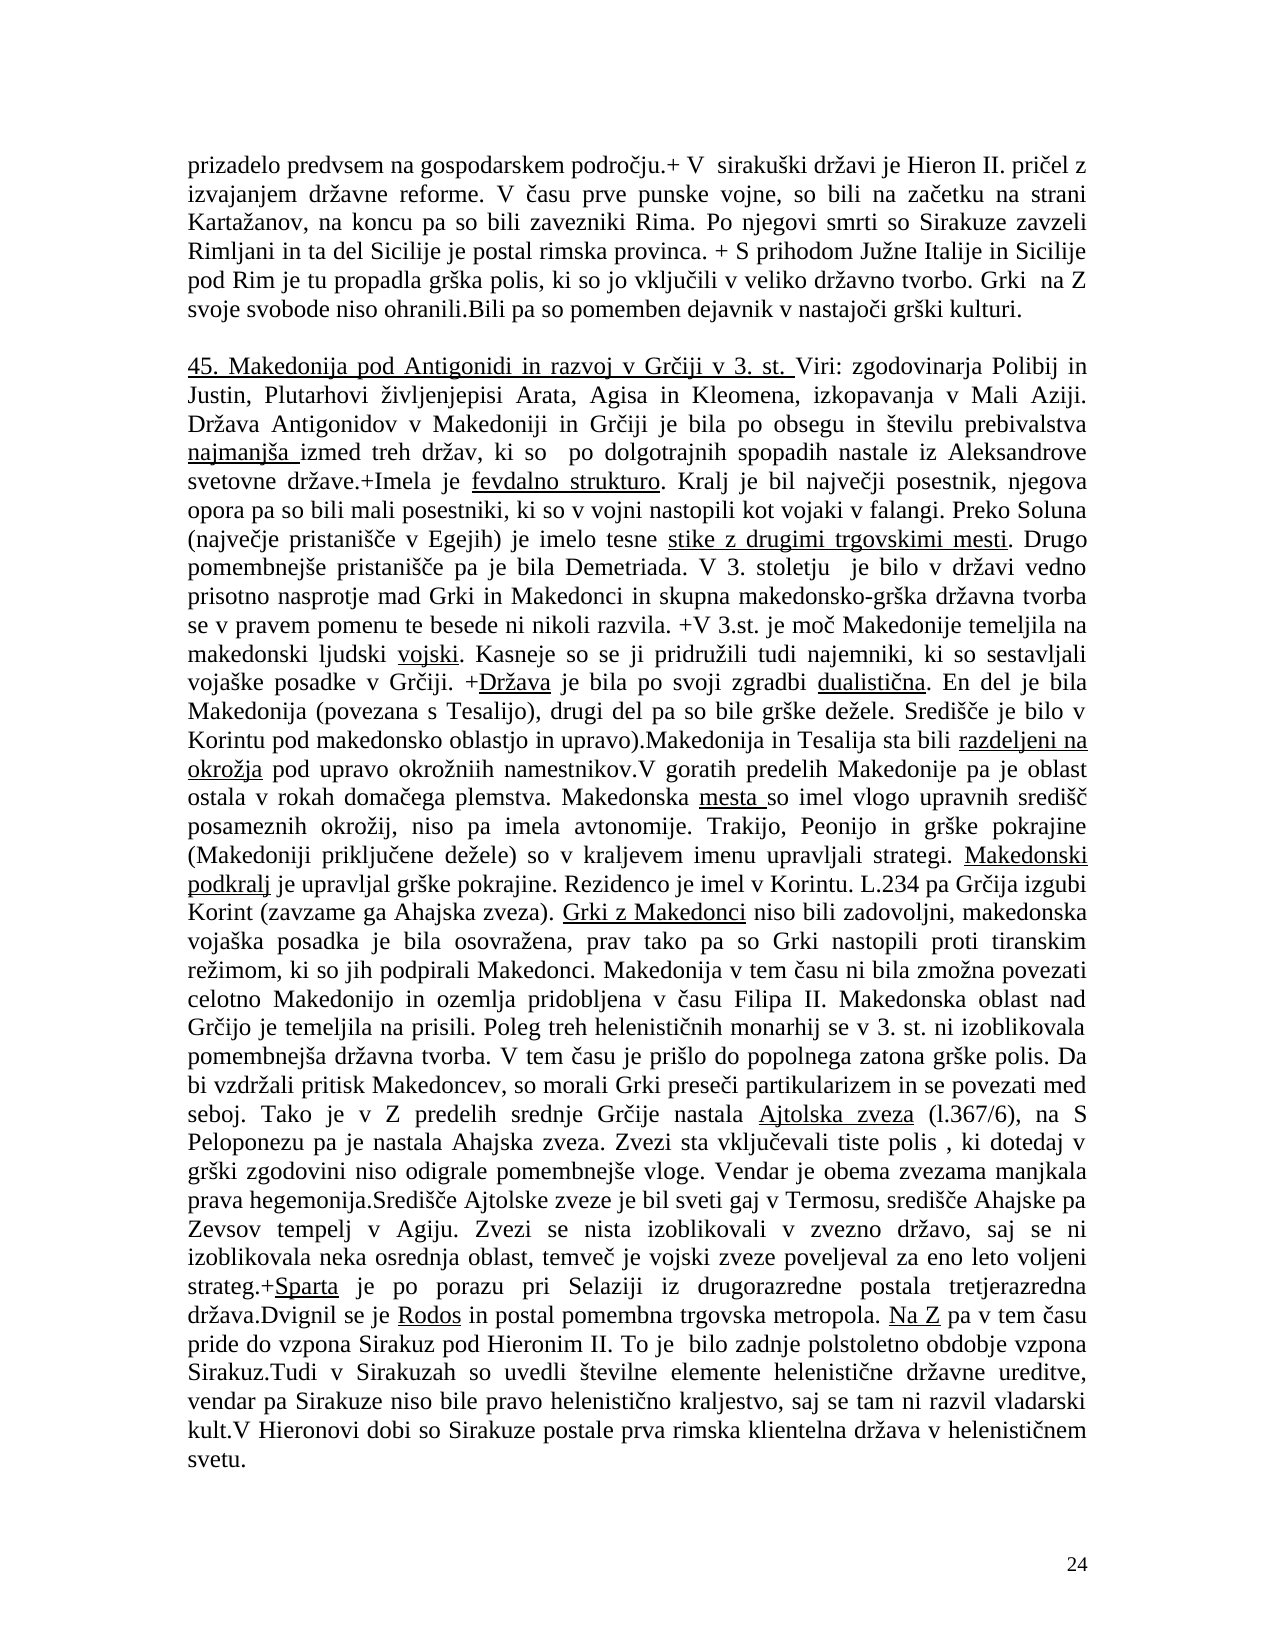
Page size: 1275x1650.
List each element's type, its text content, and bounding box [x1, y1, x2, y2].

text prizadelo predvsem na gospodarskem področju.+ V sirakuški državi je Hieron II. pričel z izvajanjem državne reforme. V času prve punske vojne, so bili na začetku na strani Kartažanov, na koncu pa so bili zavezniki Rima. Po njegovi smrti so Sirakuze zavzeli Rimljani in ta del Sicilije je postal rimska provinca. + S prihodom Južne Italije in Sicilije pod Rim je tu propadla grška polis, ki so jo vključili v veliko državno tvorbo. Grki na Z svoje svobode niso ohranili.Bili pa so pomemben dejavnik v nastajoči grški kulturi. [187, 150, 1087, 322]
text 45. Makedonija pod Antigonidi in razvoj v Grčiji v 3. st. Viri: zgodovinarja Polibij in Justin, Plutarhovi življenjepisi Arata, Agisa in Kleomena, izkopavanja v Mali Aziji. Država Antigonidov v Makedoniji in Grčiji je bila po obsegu in številu prebivalstva najmanjša izmed treh držav, ki so po dolgotrajnih spopadih nastale iz Aleksandrove svetovne države.+Imela je fevdalno strukturo. Kralj je bil največji posestnik, njegova opora pa so bili mali posestniki, ki so v vojni nastopili kot vojaki v falangi. Preko Soluna (največje pristanišče v Egejih) je imelo tesne stike z drugimi trgovskimi mesti. Drugo pomembnejše pristanišče pa je bila Demetriada. V 3. stoletju je bilo v državi vedno prisotno nasprotje mad Grki in Makedonci in skupna makedonsko-grška državna tvorba se v pravem pomenu te besede ni nikoli razvila. +V 3.st. je moč Makedonije temeljila na makedonski ljudski vojski. Kasneje so se ji pridružili tudi najemniki, ki so sestavljali vojaške posadke v Grčiji. +Država je bila po svoji zgradbi dualistična. En del je bila Makedonija (povezana s Tesalijo), drugi del pa so bile grške dežele. Središče je bilo v Korintu pod makedonsko oblastjo in upravo).Makedonija in Tesalija sta bili razdeljeni na okrožja pod upravo okrožniih namestnikov.V goratih predelih Makedonije pa je oblast ostala v rokah domačega plemstva. Makedonska mesta so imel vlogo upravnih središč posameznih okrožij, niso pa imela avtonomije. Trakijo, Peonijo in grške pokrajine (Makedoniji priključene dežele) so v kraljevem imenu upravljali strategi. Makedonski podkralj je upravljal grške pokrajine. Rezidenco je imel v Korintu. L.234 pa Grčija izgubi Korint (zavzame ga Ahajska zveza). Grki z Makedonci niso bili zadovoljni, makedonska vojaška posadka je bila osovražena, prav tako pa so Grki nastopili proti tiranskim režimom, ki so jih podpirali Makedonci. Makedonija v tem času ni bila zmožna povezati celotno Makedonijo in ozemlja pridobljena v času Filipa II. Makedonska oblast nad Grčijo je temeljila na prisili. Poleg treh helenističnih monarhij se v 3. st. ni izoblikovala pomembnejša državna tvorba. V tem času je prišlo do popolnega zatona grške polis. Da bi vzdržali pritisk Makedoncev, so morali Grki preseči partikularizem in se povezati med seboj. Tako je v Z predelih srednje Grčije nastala Ajtolska zveza (l.367/6), na S Peloponezu pa je nastala Ahajska zveza. Zvezi sta vključevali tiste polis , ki dotedaj v grški zgodovini niso odigrale pomembnejše vloge. Vendar je obema zvezama manjkala prava hegemonija.Središče Ajtolske zveze je bil sveti gaj v Termosu, središče Ahajske pa Zevsov tempelj v Agiju. Zvezi se nista izoblikovali v zvezno državo, saj se ni izoblikovala neka osrednja oblast, temveč je vojski zveze poveljeval za eno leto voljeni strateg.+Sparta je po porazu pri Selaziji iz drugorazredne postala tretjerazredna država.Dvignil se je Rodos in postal pomembna trgovska metropola. Na Z pa v tem času pride do vzpona Sirakuz pod Hieronim II. To je bilo zadnje polstoletno obdobje vzpona Sirakuz.Tudi v Sirakuzah so uvedli številne elemente helenistične državne ureditve, vendar pa Sirakuze niso bile pravo helenistično kraljestvo, saj se tam ni razvil vladarski kult.V Hieronovi dobi so Sirakuze postale prva rimska klientelna država v helenističnem svetu. [187, 351, 1087, 1472]
